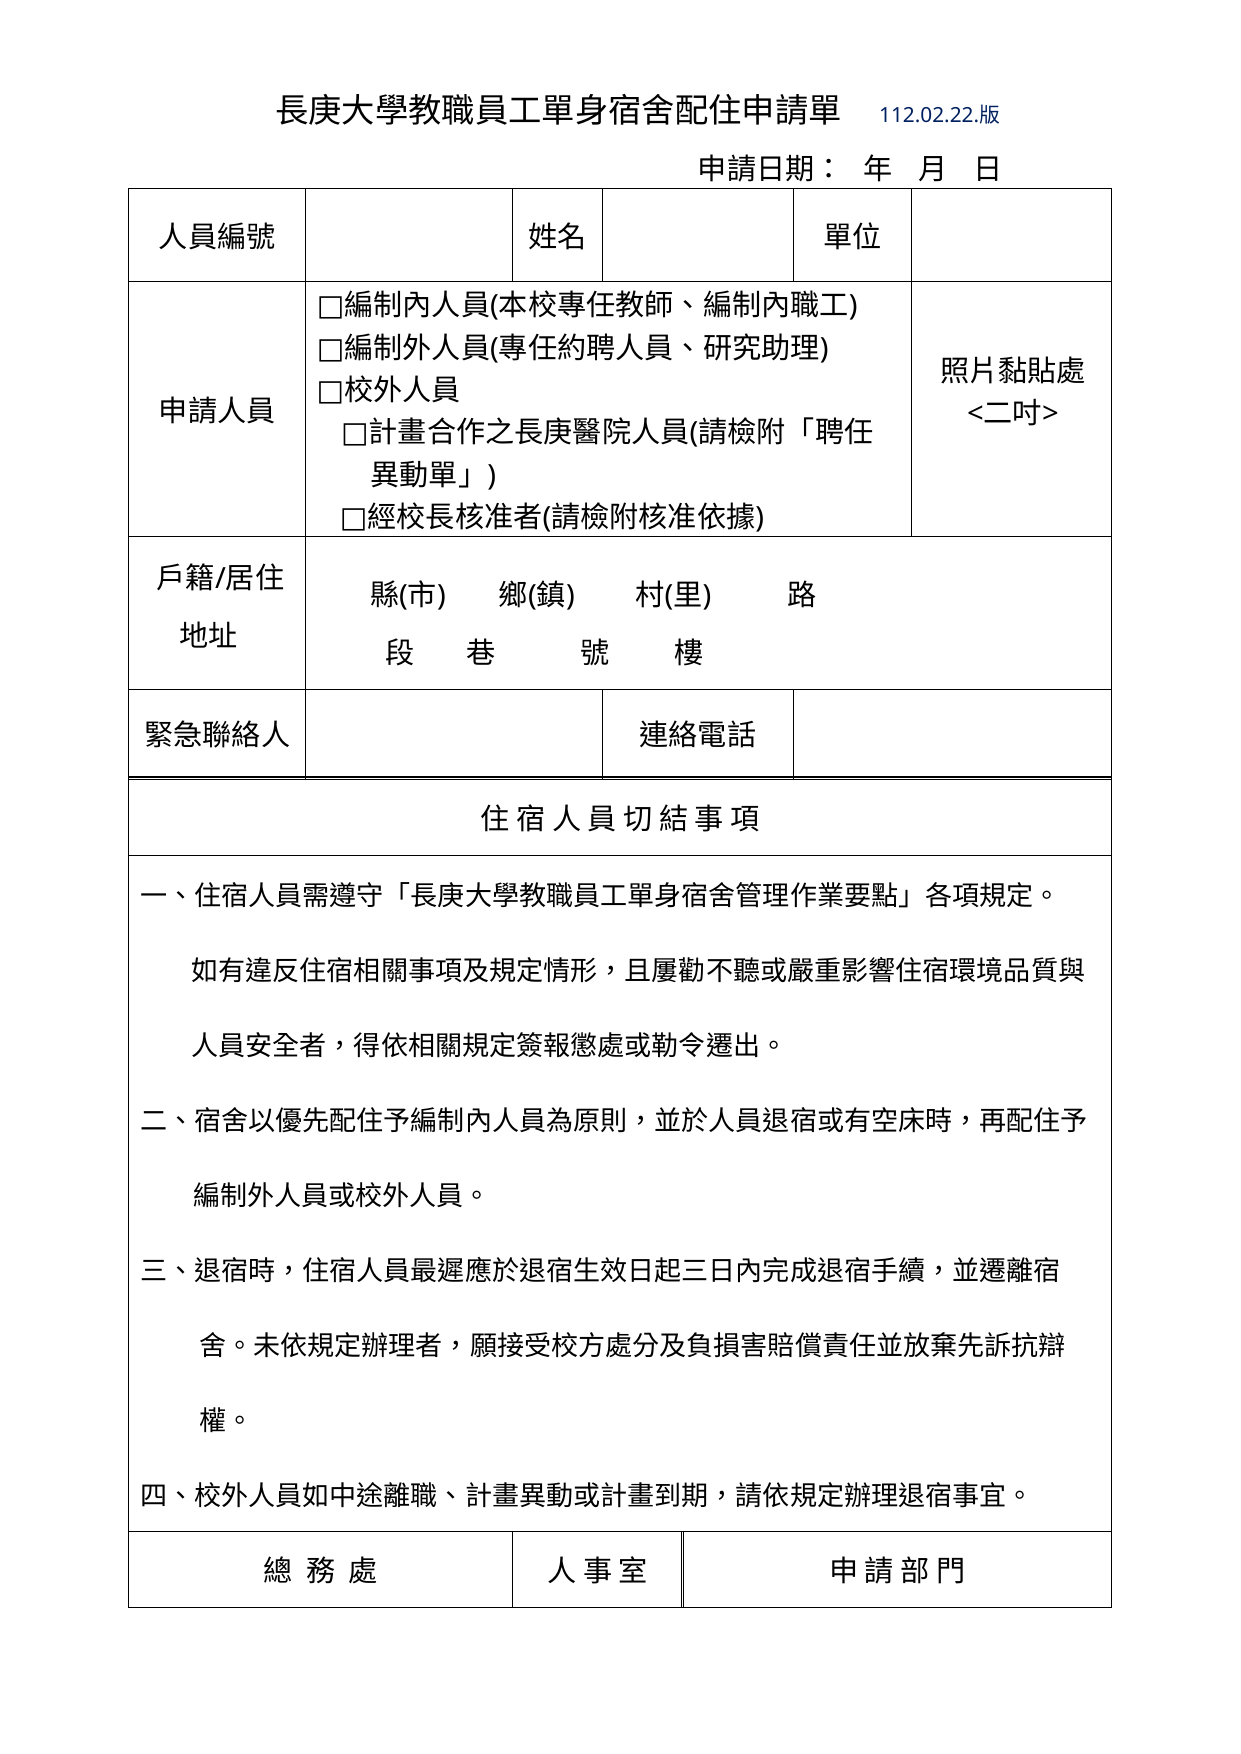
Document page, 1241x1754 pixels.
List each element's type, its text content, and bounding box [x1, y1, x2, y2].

table_cell 人 事 室 [513, 1532, 681, 1607]
table_header 姓名 [513, 189, 602, 281]
table_cell [306, 690, 602, 776]
table_header 人員編號 [129, 189, 305, 281]
table_cell □編制內人員(本校專任教師、編制內職工) □編制外人員(專任約聘人員、研究助理) □校外人員 □計畫合作之長庚醫院人員(請檢附「聘任 異動單」) □經校長核准者(請檢附核准依據) [306, 282, 911, 536]
text 申請日期： 年 月 日 [698, 146, 1137, 188]
table_cell 縣(市) 鄉(鎮) 村(里) 路 段 巷 號 樓 [306, 537, 1111, 689]
table_cell 申 請 部 門 [684, 1532, 1111, 1607]
table_cell 緊急聯絡人 [129, 690, 305, 776]
table_cell 連絡電話 [603, 690, 793, 776]
table_cell 照片黏貼處 <二吋> [912, 282, 1111, 536]
table_cell 住 宿 人 員 切 結 事 項 [129, 780, 1111, 854]
table_header 單位 [794, 189, 911, 281]
text 長庚大學教職員工單身宿舍配住申請單 112.02.22.版 [118, 71, 1122, 146]
table_header [912, 189, 1111, 281]
table_header [306, 189, 512, 281]
table_cell 戶籍/居住 地址 [129, 537, 305, 689]
table_cell 申請人員 [129, 282, 305, 536]
table_cell 一、住宿人員需遵守「長庚大學教職員工單身宿舍管理作業要點」各項規定。 如有違反住宿相關事項及規定情形，且屢勸不聽或嚴重影響住宿環境品質與 人員安全者，得依相關規定簽報懲處或勒令遷出。 二、宿舍以優先配住予編制內人員為原則，並於人員退宿或有空床時，再配住予 編制外人員或校外人員。 三、退宿時，住宿人員最遲應於退宿生效日起三日內完成退宿手續，並遷離宿 舍。未依規定辦理者，願接受校方處分及負損害賠償責任並放棄先訴抗辯 權。 四、校外人員如中途離職、計畫異動或計畫到期，請依規定辦理退宿事宜。 [129, 856, 1111, 1531]
table_cell [794, 690, 1111, 776]
table_header [603, 189, 793, 281]
table_cell 總 務 處 [129, 1532, 512, 1607]
